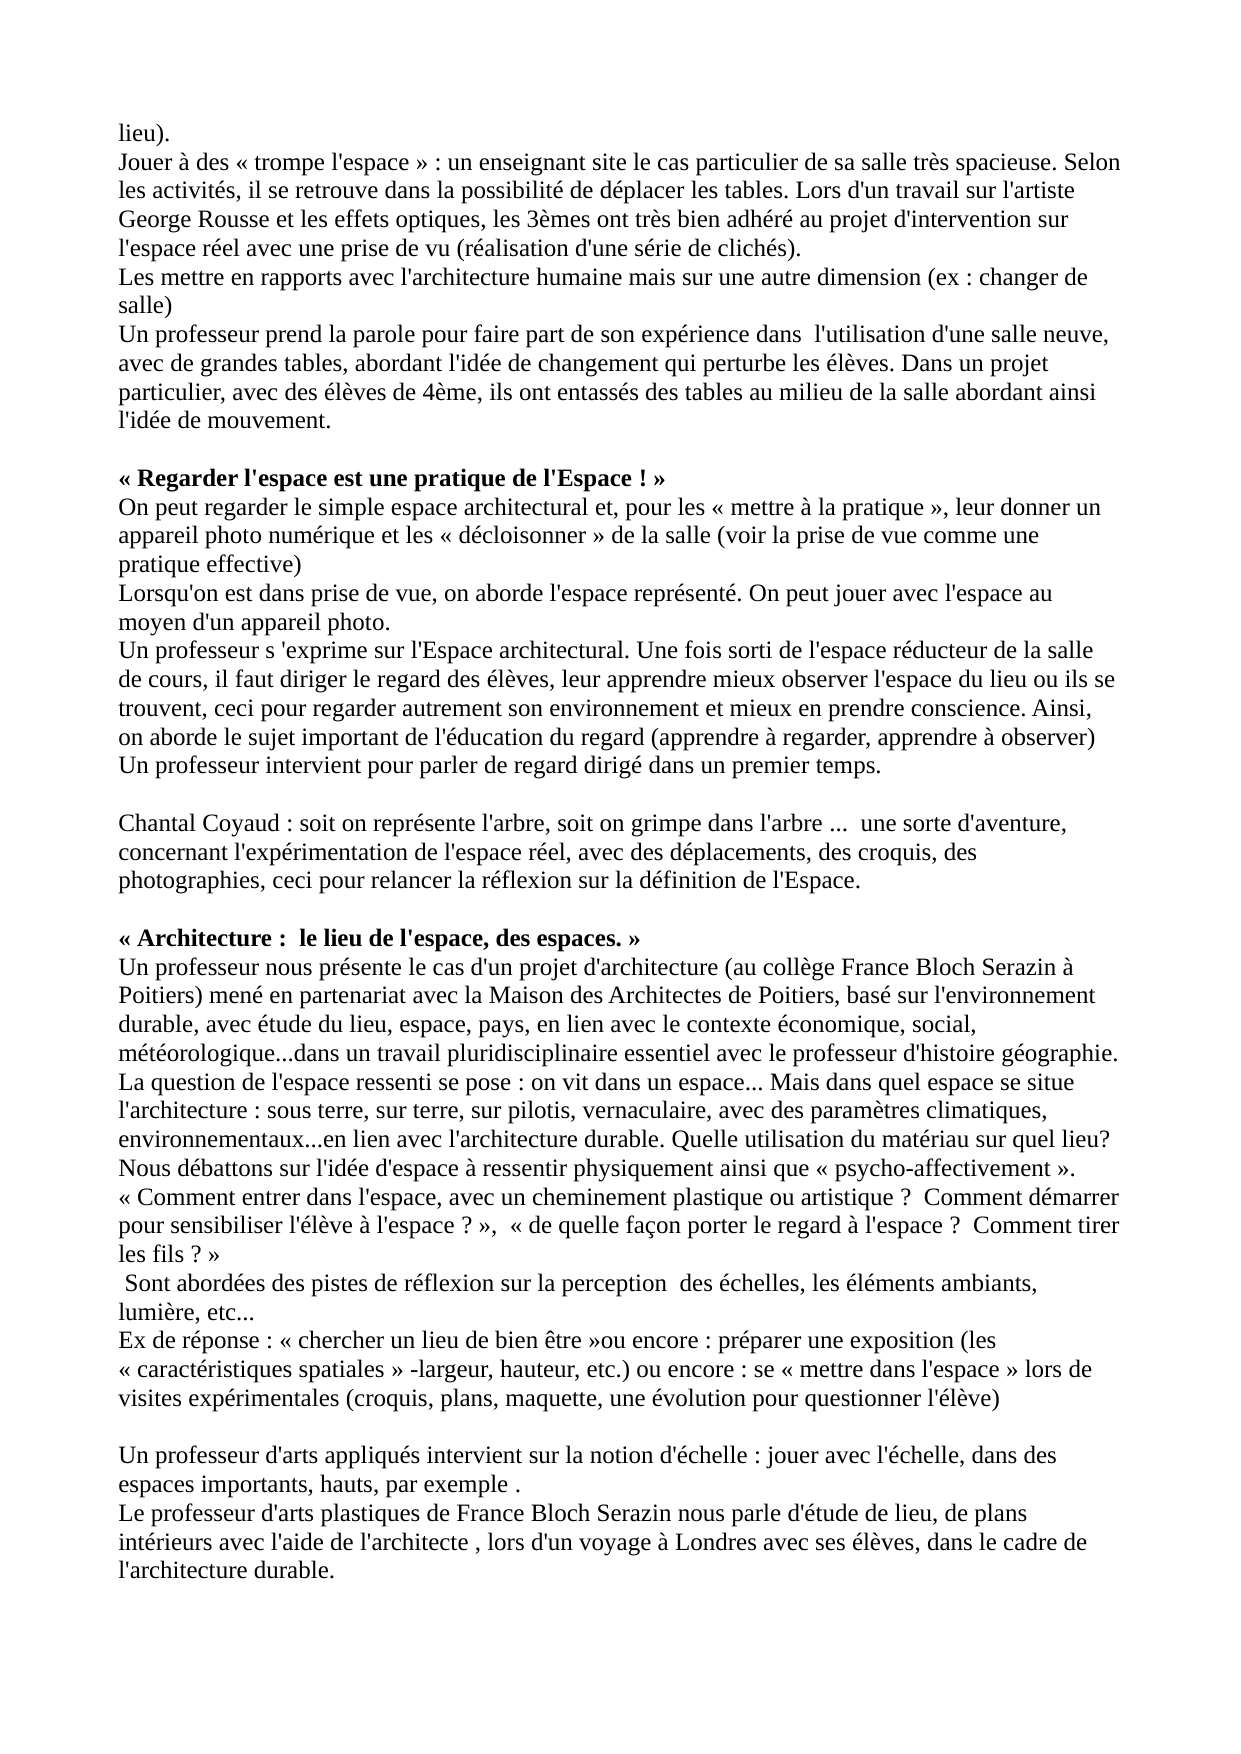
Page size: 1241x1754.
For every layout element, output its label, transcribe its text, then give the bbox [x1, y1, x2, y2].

text Chantal Coyaud : soit on représente l'arbre, soit on grimpe dans l'arbre ... une sorte d'aventure, concernant l'expérimentation de l'espace réel, avec des déplacements, des croquis, des photographies, ceci pour relancer la réflexion sur la définition de l'Espace. [118, 808, 1122, 894]
text Ex de réponse : « chercher un lieu de bien être »ou encore : préparer une exposition (les « caractéristiques spatiales » -largeur, hauteur, etc.) ou encore : se « mettre dans l'espace » lors de visites expérimentales (croquis, plans, maquette, une évolution pour questionner l'élève) [118, 1326, 1122, 1412]
text Un professeur nous présente le cas d'un projet d'architecture (au collège France Bloch Serazin à Poitiers) mené en partenariat avec la Maison des Architectes de Poitiers, basé sur l'environnement durable, avec étude du lieu, espace, pays, en lien avec le contexte économique, social, météorologique...dans un travail pluridisciplinaire essentiel avec le professeur d'histoire géographie. [118, 952, 1122, 1067]
text Sont abordées des pistes de réflexion sur la perception des échelles, les éléments ambiants, lumière, etc... [118, 1268, 1122, 1326]
text Lorsqu'on est dans prise de vue, on aborde l'espace représenté. On peut jouer avec l'espace au moyen d'un appareil photo. [118, 578, 1122, 636]
text Un professeur d'arts appliqués intervient sur la notion d'échelle : jouer avec l'échelle, dans des espaces importants, hauts, par exemple . [118, 1441, 1122, 1498]
text Un professeur intervient pour parler de regard dirigé dans un premier temps. [118, 751, 1122, 779]
text « Regarder l'espace est une pratique de l'Espace ! » [118, 463, 1122, 492]
text Les mettre en rapports avec l'architecture humaine mais sur une autre dimension (ex : changer de salle) [118, 262, 1122, 319]
text Jouer à des « trompe l'espace » : un enseignant site le cas particulier de sa salle très spacieuse. Selon les activités, il se retrouve dans la possibilité de déplacer les tables. Lors d'un travail sur l'artiste George Rousse et les effets optiques, les 3èmes ont très bien adhéré au projet d'intervention sur l'espace réel avec une prise de vu (réalisation d'une série de clichés). [118, 147, 1122, 262]
text Le professeur d'arts plastiques de France Bloch Serazin nous parle d'étude de lieu, de plans intérieurs avec l'aide de l'architecte , lors d'un voyage à Londres avec ses élèves, dans le cadre de l'architecture durable. [118, 1498, 1122, 1584]
text La question de l'espace ressenti se pose : on vit dans un espace... Mais dans quel espace se situe l'architecture : sous terre, sur terre, sur pilotis, vernaculaire, avec des paramètres climatiques, environnementaux...en lien avec l'architecture durable. Quelle utilisation du matériau sur quel lieu? [118, 1067, 1122, 1153]
text Nous débattons sur l'idée d'espace à ressentir physiquement ainsi que « psycho-affectivement ». [118, 1153, 1122, 1182]
text Un professeur prend la parole pour faire part de son expérience dans l'utilisation d'une salle neuve, avec de grandes tables, abordant l'idée de changement qui perturbe les élèves. Dans un projet particulier, avec des élèves de 4ème, ils ont entassés des tables au milieu de la salle abordant ainsi l'idée de mouvement. [118, 319, 1122, 434]
text « Comment entrer dans l'espace, avec un cheminement plastique ou artistique ? Comment démarrer pour sensibiliser l'élève à l'espace ? », « de quelle façon porter le regard à l'espace ? Comment tirer les fils ? » [118, 1182, 1122, 1268]
text Un professeur s 'exprime sur l'Espace architectural. Une fois sorti de l'espace réducteur de la salle de cours, il faut diriger le regard des élèves, leur apprendre mieux observer l'espace du lieu ou ils se trouvent, ceci pour regarder autrement son environnement et mieux en prendre conscience. Ainsi, on aborde le sujet important de l'éducation du regard (apprendre à regarder, apprendre à observer) [118, 636, 1122, 751]
text On peut regarder le simple espace architectural et, pour les « mettre à la pratique », leur donner un appareil photo numérique et les « décloisonner » de la salle (voir la prise de vue comme une pratique effective) [118, 492, 1122, 578]
text lieu). [118, 118, 1122, 147]
text « Architecture : le lieu de l'espace, des espaces. » [118, 923, 1122, 952]
